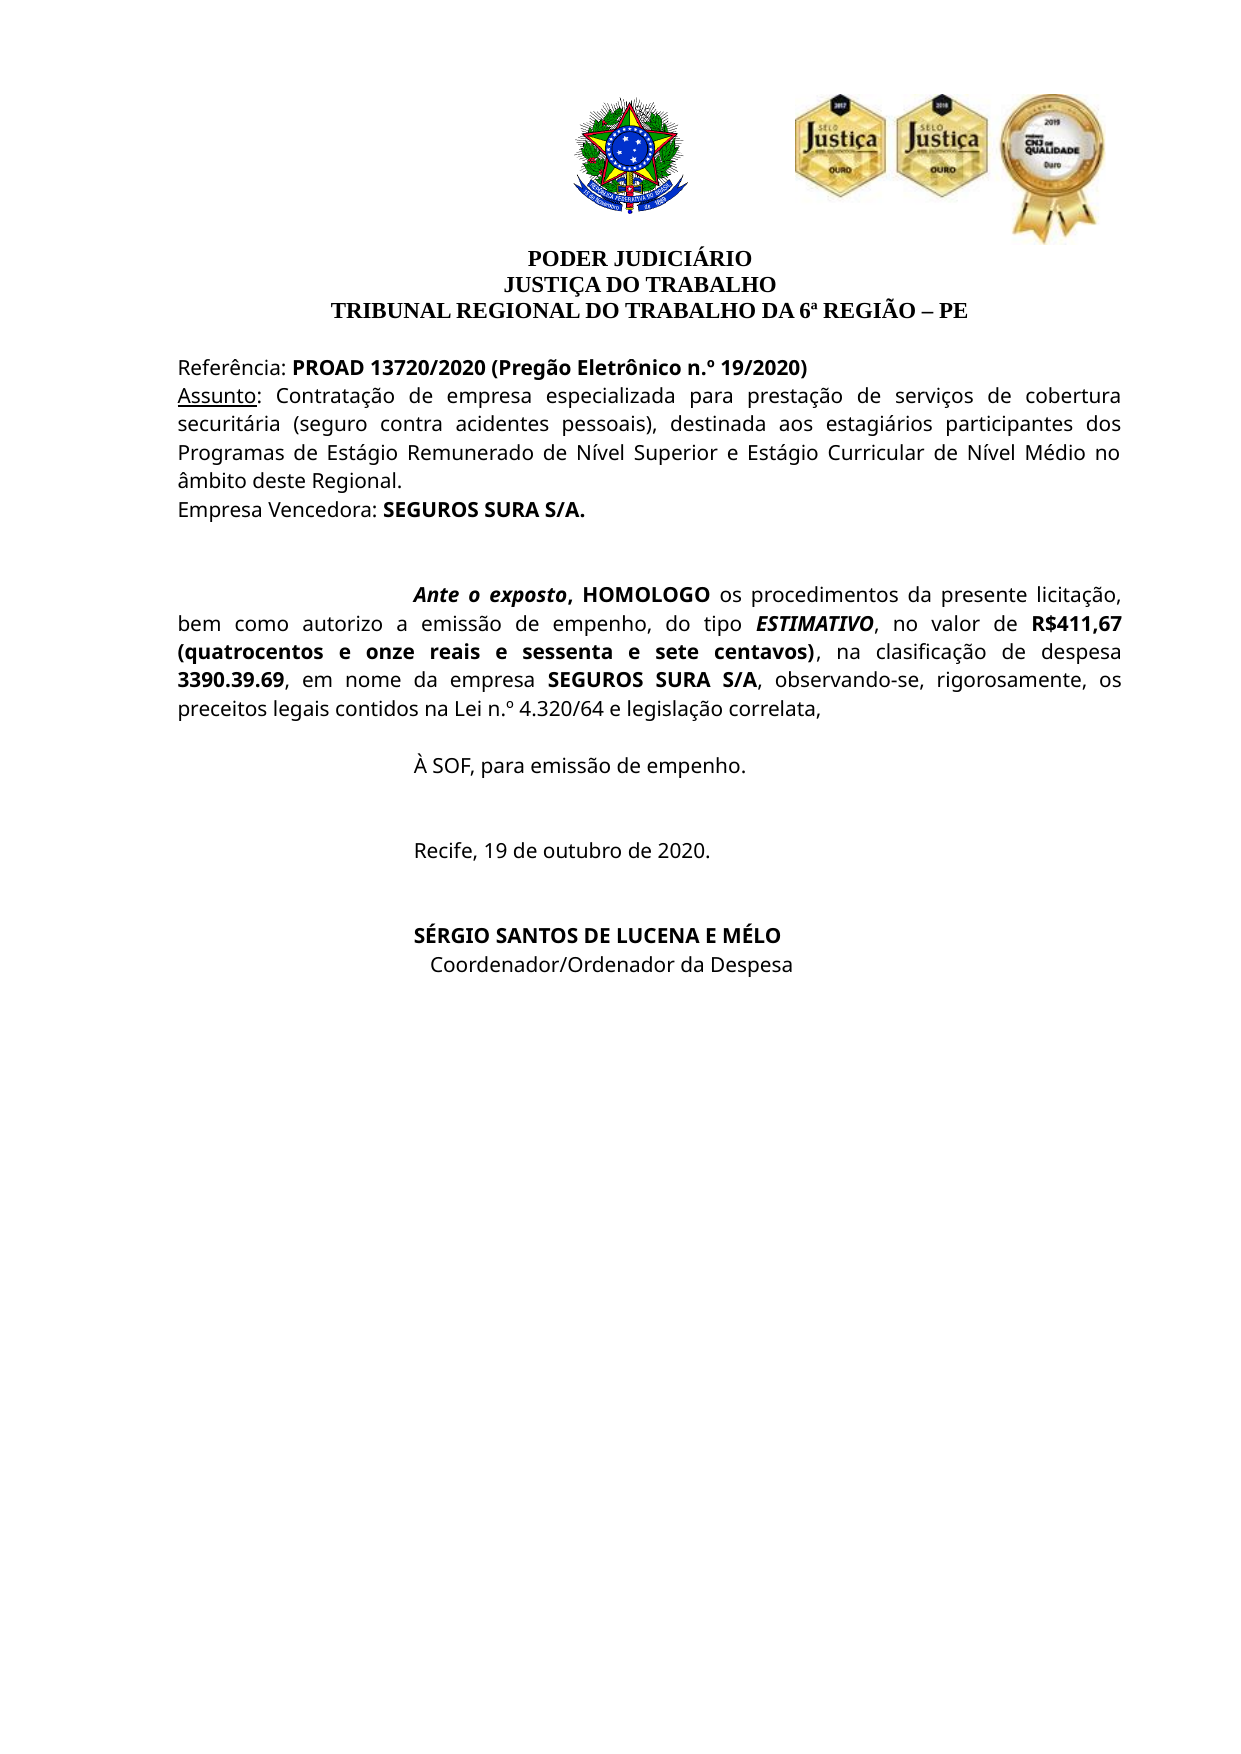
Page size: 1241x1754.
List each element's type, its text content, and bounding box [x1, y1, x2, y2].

text Referência: PROAD 13720/2020 (Pregão Eletrônico n.º 19/2020) [177, 353, 1122, 381]
text Coordenador/Ordenador da Despesa [177, 950, 1122, 978]
text Ante o exposto, HOMOLOGO os procedimentos da presente licitação, bem como autorizo a emissão de empenho, do tipo ESTIMATIVO, no valor de R$411,67 (quatrocentos e onze reais e sessenta e sete centavos), na clasificação de despesa 3390.39.69, em nome da empresa SEGUROS SURA S/A, observando-se, rigorosamente, os preceitos legais contidos na Lei n.º 4.320/64 e legislação correlata, [177, 580, 1122, 722]
text Empresa Vencedora: SEGUROS SURA S/A. [177, 495, 1122, 523]
text À SOF, para emissão de empenho. [177, 751, 1122, 779]
text Recife, 19 de outubro de 2020. [177, 836, 1122, 864]
text Assunto: Contratação de empresa especializada para prestação de serviços de cobertura securitária (seguro contra acidentes pessoais), destinada aos estagiários participantes dos Programas de Estágio Remunerado de Nível Superior e Estágio Curricular de Nível Médio no âmbito deste Regional. [177, 381, 1122, 495]
text SÉRGIO SANTOS DE LUCENA E MÉLO [177, 921, 1122, 950]
